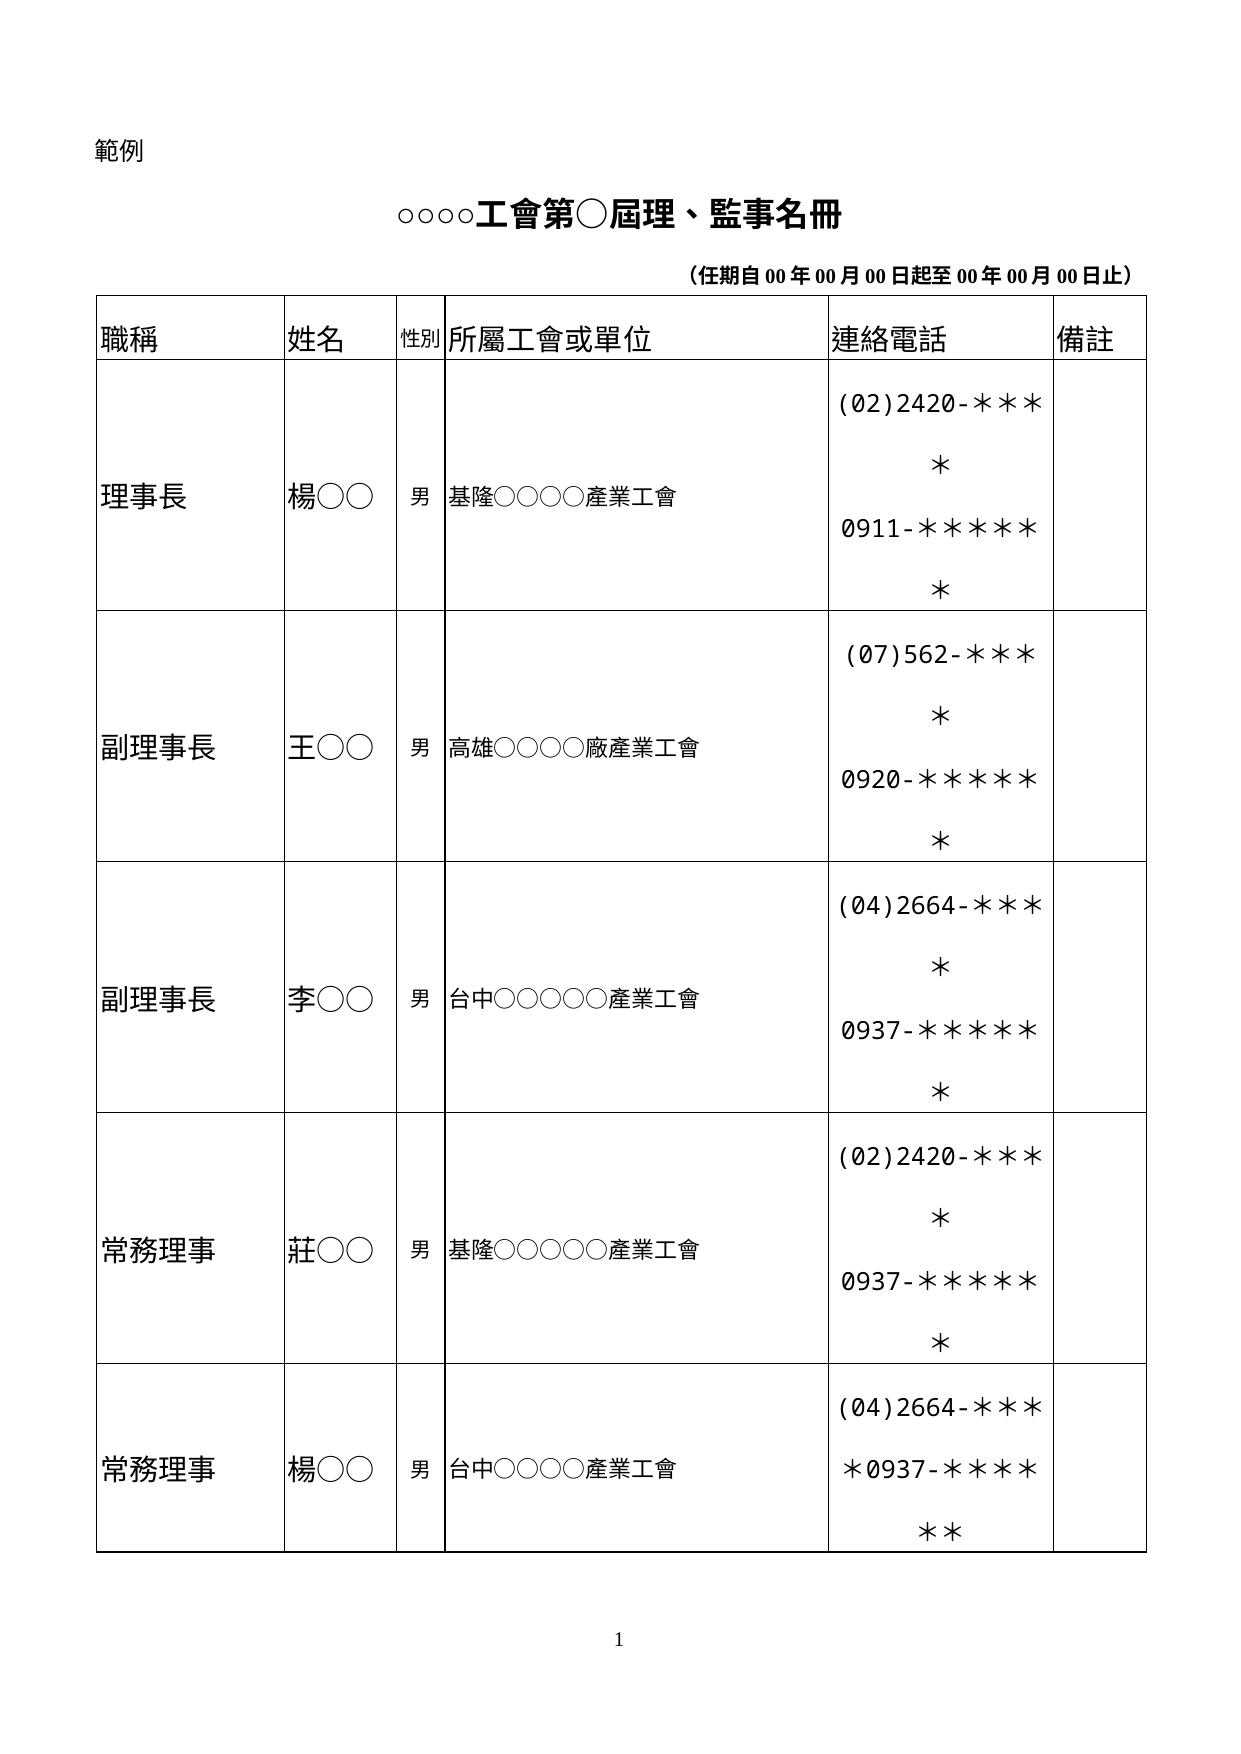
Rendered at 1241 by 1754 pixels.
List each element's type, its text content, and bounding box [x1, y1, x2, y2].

table_cell 莊○○ [285, 1113, 396, 1363]
table_header 姓名 [285, 296, 396, 359]
table_cell (04)2664-＊＊＊＊0937-＊＊＊＊＊＊ [829, 1364, 1053, 1551]
table_cell [1054, 1113, 1146, 1363]
table_cell 常務理事 [97, 1364, 284, 1551]
table_cell 副理事長 [97, 611, 284, 861]
text （任期自00年00月00日起至00年00月00日止） [94, 233, 1144, 295]
table_cell [1054, 862, 1146, 1112]
table_cell 男 [397, 862, 444, 1112]
table_cell 男 [397, 611, 444, 861]
table_cell 副理事長 [97, 862, 284, 1112]
table_cell 王○○ [285, 611, 396, 861]
table_cell [1054, 360, 1146, 610]
table_cell 理事長 [97, 360, 284, 610]
table_cell [1054, 611, 1146, 861]
table_header 所屬工會或單位 [446, 296, 828, 359]
table_header 備註 [1054, 296, 1146, 359]
table_cell 台中○○○○○產業工會 [446, 862, 828, 1112]
table_header 職稱 [97, 296, 284, 359]
table_header 性別 [397, 296, 444, 359]
table_cell 李○○ [285, 862, 396, 1112]
table_cell (02)2420-＊＊＊＊ 0937-＊＊＊＊＊＊ [829, 1113, 1053, 1363]
table_header 連絡電話 [829, 296, 1053, 359]
table_cell (04)2664-＊＊＊＊ 0937-＊＊＊＊＊＊ [829, 862, 1053, 1112]
table_cell 男 [397, 360, 444, 610]
table_cell (02)2420-＊＊＊＊ 0911-＊＊＊＊＊＊ [829, 360, 1053, 610]
table_cell 常務理事 [97, 1113, 284, 1363]
text 範例 [94, 108, 1144, 170]
table_cell [1054, 1364, 1146, 1551]
table_cell 基隆○○○○產業工會 [446, 360, 828, 610]
table_cell 男 [397, 1113, 444, 1363]
table_cell 台中○○○○產業工會 [446, 1364, 828, 1551]
table_cell 高雄○○○○廠產業工會 [446, 611, 828, 861]
table_cell 楊○○ [285, 360, 396, 610]
table_cell 男 [397, 1364, 444, 1551]
table_cell 楊○○ [285, 1364, 396, 1551]
text ○○○○工會第○屆理、監事名冊 [94, 170, 1144, 233]
table_cell (07)562-＊＊＊＊ 0920-＊＊＊＊＊＊ [829, 611, 1053, 861]
table_cell 基隆○○○○○產業工會 [446, 1113, 828, 1363]
